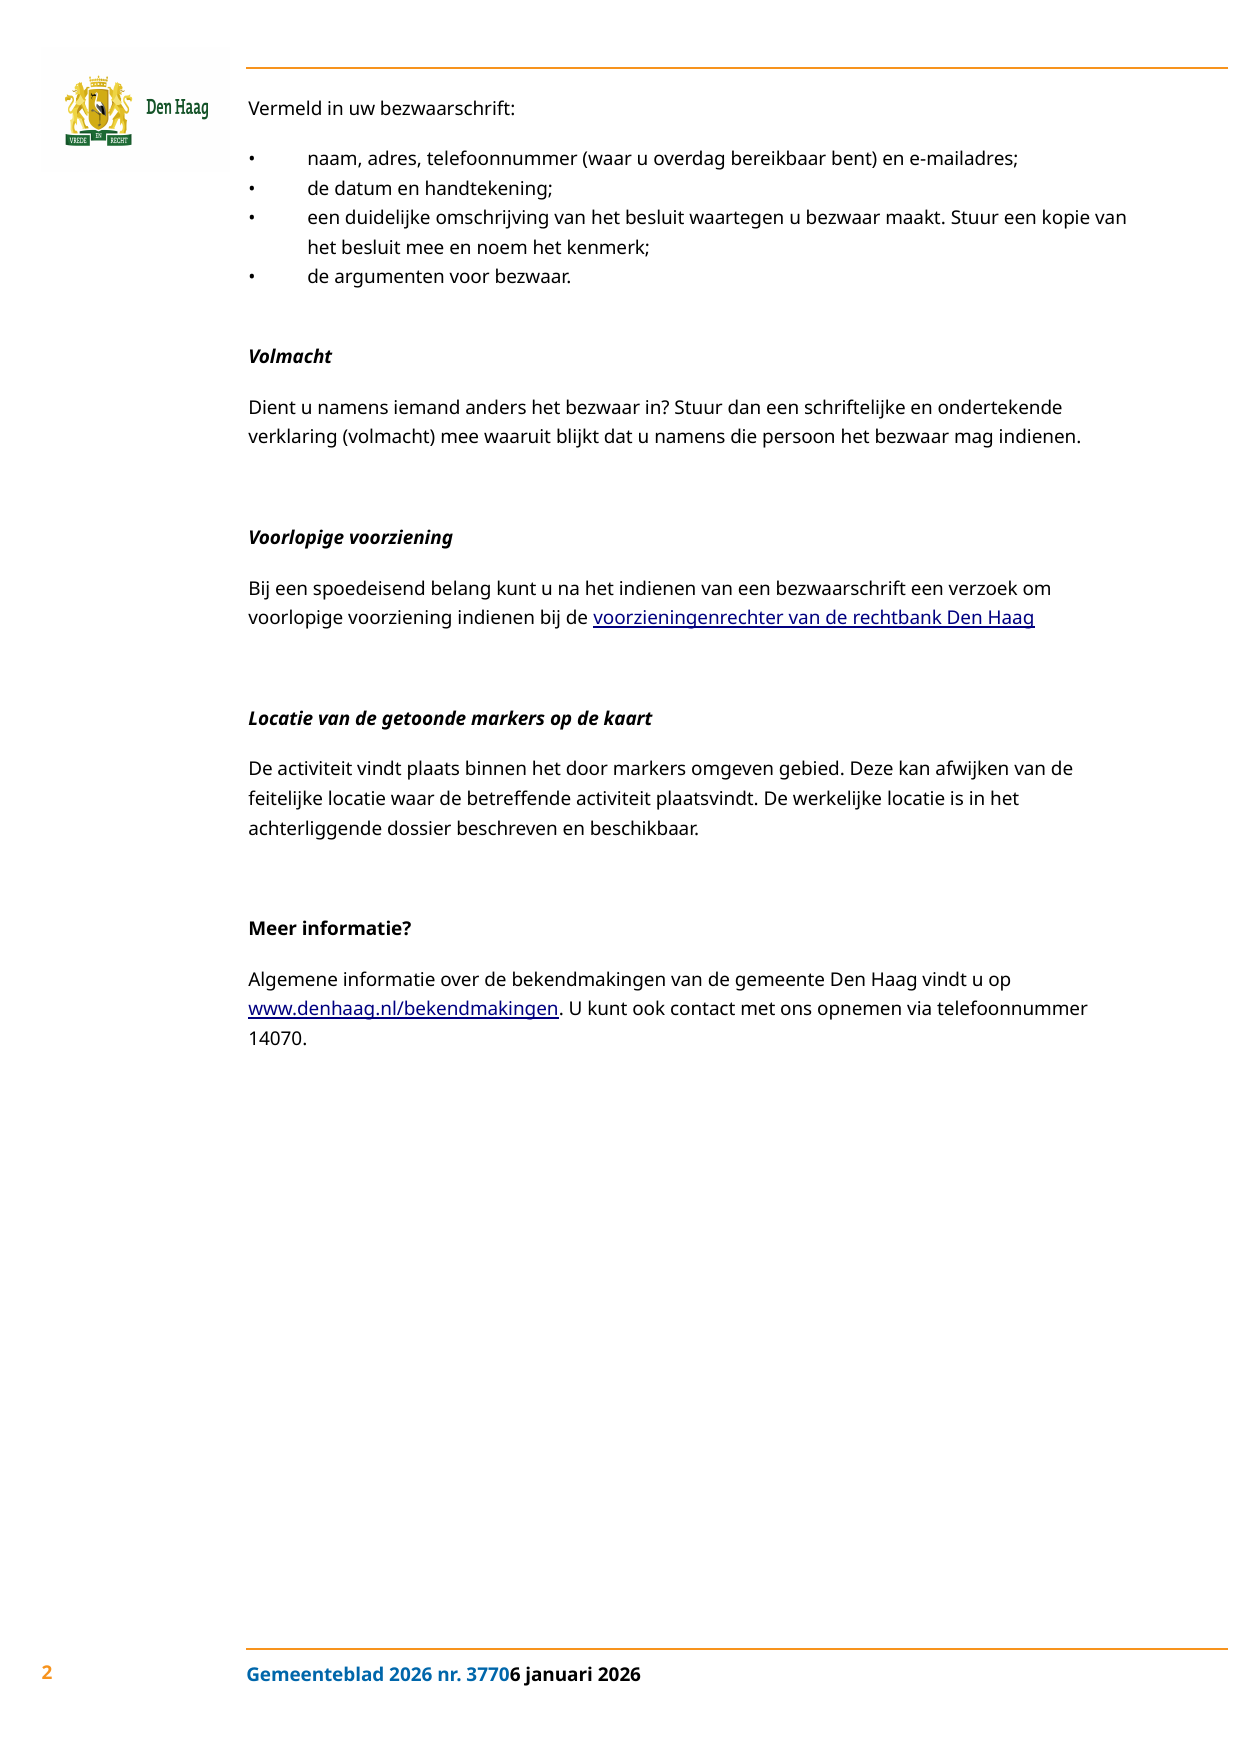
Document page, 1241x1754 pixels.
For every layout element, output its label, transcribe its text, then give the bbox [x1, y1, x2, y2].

text Voorlopige voorziening [248, 524, 1152, 550]
list de datum en handtekening; [248, 175, 1152, 201]
text Volmacht [248, 343, 1152, 369]
list de argumenten voor bezwaar. [248, 263, 1152, 289]
text Meer informatie? [248, 916, 1152, 941]
text De activiteit vindt plaats binnen het door markers omgeven gebied. Deze kan afwijken van de feitelijke locatie waar de betreffende activiteit plaatsvindt. De werkelijke locatie is in het achterliggende dossier beschreven en beschikbaar. [248, 756, 1152, 841]
text Locatie van de getoonde markers op de kaart [248, 705, 1152, 731]
text Algemene informatie over de bekendmakingen van de gemeente Den Haag vindt u op www.denhaag.nl/bekendmakingen. U kunt ook contact met ons opnemen via telefoonnummer 14070. [248, 966, 1152, 1051]
list naam, adres, telefoonnummer (waar u overdag bereikbaar bent) en e-mailadres; [248, 145, 1152, 171]
list een duidelijke omschrijving van het besluit waartegen u bezwaar maakt. Stuur een kopie van het besluit mee en noem het kenmerk; [248, 204, 1152, 260]
text Vermeld in uw bezwaarschrift: [248, 95, 1152, 121]
text Bij een spoedeisend belang kunt u na het indienen van een bezwaarschrift een verzoek om voorlopige voorziening indienen bij de voorzieningenrechter van de rechtbank Den Haag [248, 575, 1152, 630]
picture [41, 47, 231, 172]
text Dient u namens iemand anders het bezwaar in? Stuur dan een schriftelijke en ondertekende verklaring (volmacht) mee waaruit blijkt dat u namens die persoon het bezwaar mag indienen. [248, 394, 1152, 449]
